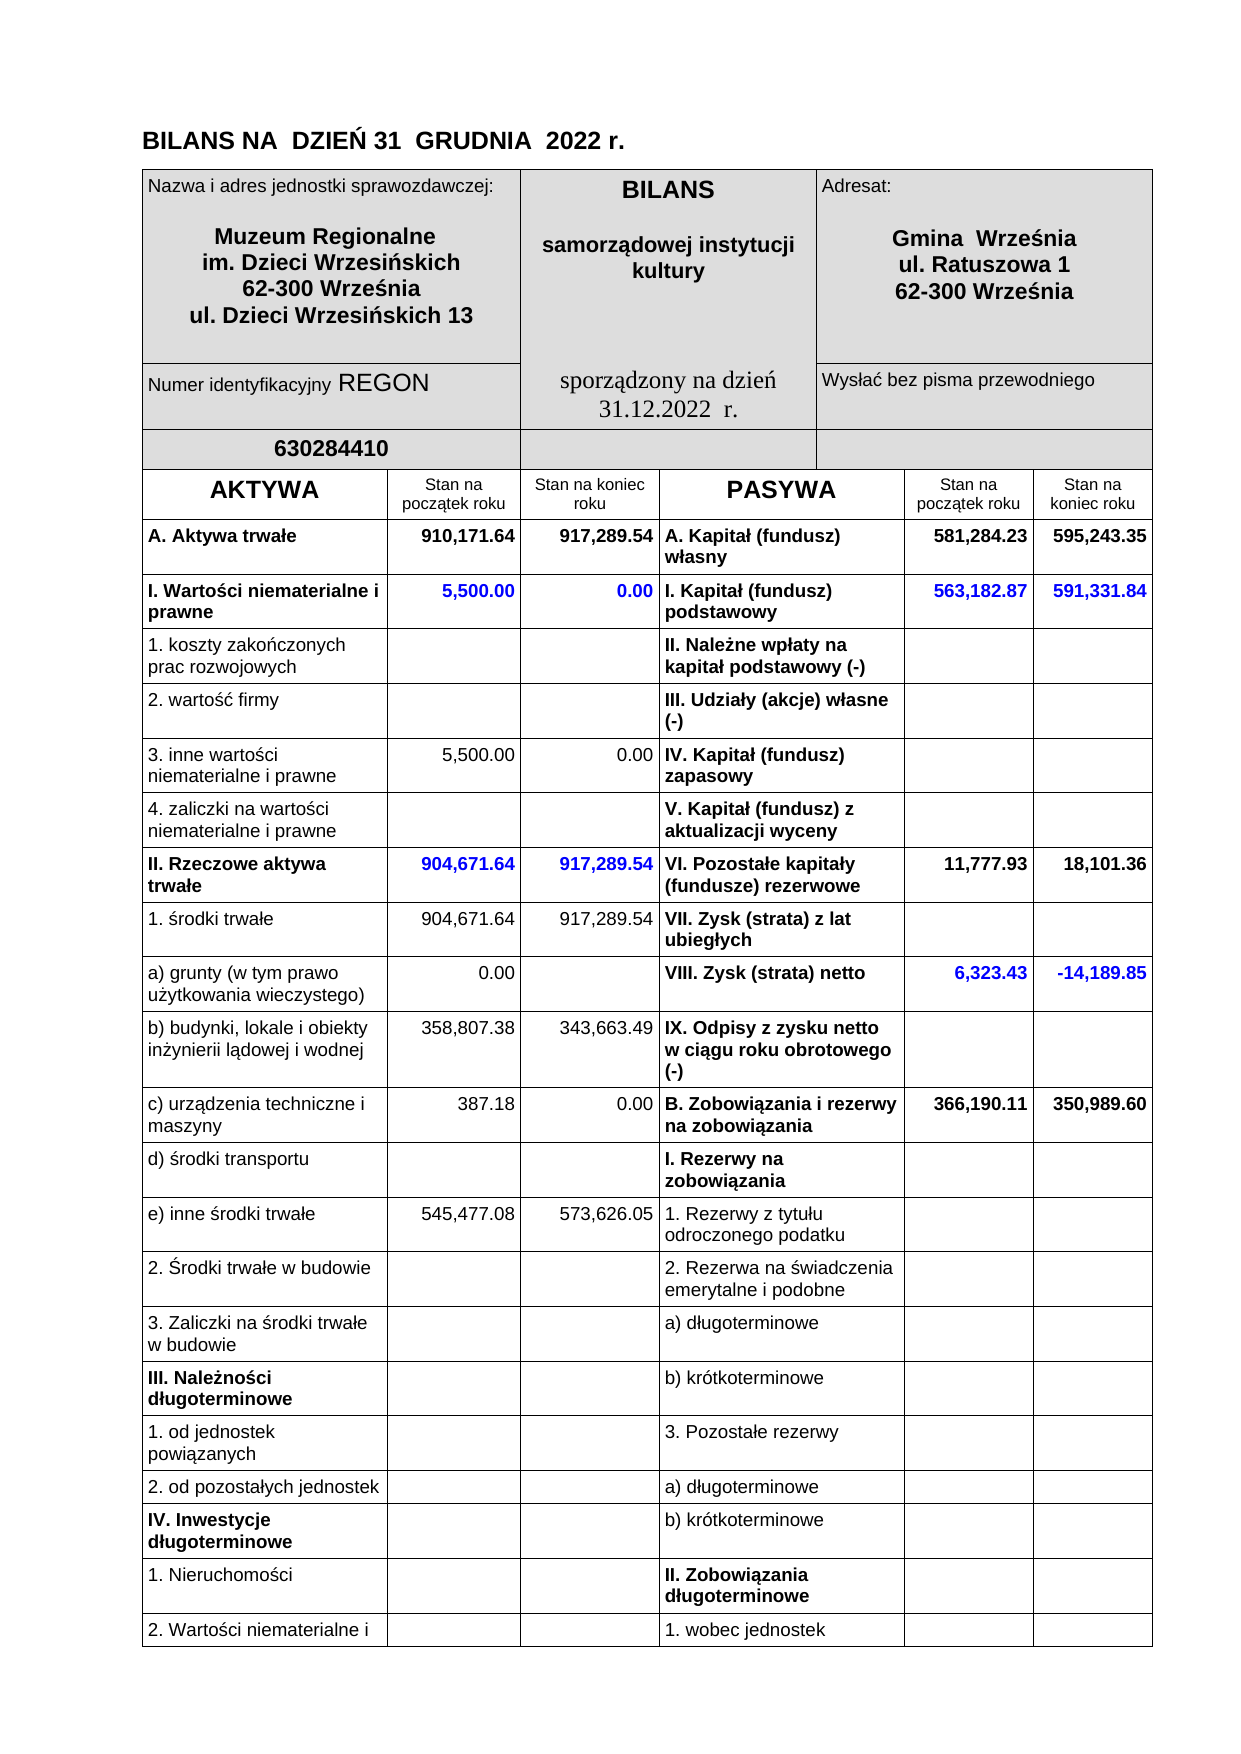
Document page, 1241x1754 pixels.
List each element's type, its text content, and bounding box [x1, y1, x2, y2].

table_cell [905, 1012, 1033, 1087]
table_cell [1034, 903, 1152, 956]
table_cell [1034, 684, 1152, 738]
table_cell 3. Pozostałe rezerwy [660, 1416, 904, 1470]
table_cell 0,00 [521, 575, 659, 628]
table_cell [905, 684, 1033, 738]
table_cell VII. Zysk (strata) z lat ubiegłych [660, 903, 904, 956]
table_cell Stan na koniec roku [1034, 470, 1152, 519]
table_cell [1034, 1504, 1152, 1558]
table_cell Wysłać bez pisma przewodniego [817, 364, 1152, 429]
table_cell IV. Kapitał (fundusz) zapasowy [660, 739, 904, 792]
table_cell [1034, 1559, 1152, 1613]
table_cell 563 182,87 [905, 575, 1033, 628]
table_cell [521, 1504, 659, 1558]
table_cell A. Kapitał (fundusz) własny [660, 520, 904, 574]
table_cell [388, 1471, 520, 1503]
table_cell VIII. Zysk (strata) netto [660, 957, 904, 1011]
table_cell Numer identyfikacyjny REGON [143, 364, 520, 429]
table_cell AKTYWA [143, 470, 387, 519]
table_cell [521, 1416, 659, 1470]
table_cell V. Kapitał (fundusz) z aktualizacji wyceny [660, 793, 904, 847]
table_cell [521, 629, 659, 683]
table_cell [1034, 1307, 1152, 1361]
table_cell [1034, 793, 1152, 847]
table_cell -14 189,85 [1034, 957, 1152, 1011]
table_cell [388, 629, 520, 683]
table_cell 573 626,05 [521, 1198, 659, 1251]
table_cell e) inne środki trwałe [143, 1198, 387, 1251]
table_cell I. Rezerwy na zobowiązania [660, 1143, 904, 1197]
table_cell [1034, 1143, 1152, 1197]
table_cell Stan na początek roku [388, 470, 520, 519]
table_cell 2. wartość firmy [143, 684, 387, 738]
table_cell [521, 1614, 659, 1646]
table_cell 910 171,64 [388, 520, 520, 574]
table_cell II. Zobowiązania długoterminowe [660, 1559, 904, 1613]
table_cell 0,00 [521, 739, 659, 792]
table_cell 1. środki trwałe [143, 903, 387, 956]
table_cell [905, 1614, 1033, 1646]
table_cell 358 807,38 [388, 1012, 520, 1087]
table_cell [388, 1504, 520, 1558]
table_cell [905, 903, 1033, 956]
table_cell II. Należne wpłaty na kapitał podstawowy (-) [660, 629, 904, 683]
table_cell [521, 793, 659, 847]
table_cell [905, 1504, 1033, 1558]
table_cell b) krótkoterminowe [660, 1504, 904, 1558]
table_cell b) krótkoterminowe [660, 1362, 904, 1415]
table_cell 581 284,23 [905, 520, 1033, 574]
table_cell 4. zaliczki na wartości niematerialne i prawne [143, 793, 387, 847]
table_cell A. Aktywa trwałe [143, 520, 387, 574]
table_cell 3. Zaliczki na środki trwałe w budowie [143, 1307, 387, 1361]
table_cell d) środki transportu [143, 1143, 387, 1197]
table_cell IX. Odpisy z zysku netto w ciągu roku obrotowego (-) [660, 1012, 904, 1087]
table_cell B. Zobowiązania i rezerwy na zobowiązania [660, 1088, 904, 1142]
table_header Nazwa i adres jednostki sprawozdawczej: Muzeum Regionalne im. Dzieci Wrzesińskich 62-300 Września ul. Dzieci Wrzesińskich 13 [143, 170, 520, 363]
table_cell [905, 1416, 1033, 1470]
table_cell 2. Wartości niematerialne i [143, 1614, 387, 1646]
table_cell 904 671,64 [388, 903, 520, 956]
table_cell 0,00 [388, 957, 520, 1011]
table_cell I. Wartości niematerialne i prawne [143, 575, 387, 628]
table_cell 18 101,36 [1034, 848, 1152, 902]
table_cell [905, 1252, 1033, 1306]
table_header Adresat: Gmina Września ul. Ratuszowa 1 62-300 Września [817, 170, 1152, 363]
table_cell IV. Inwestycje długoterminowe [143, 1504, 387, 1558]
table_cell a) długoterminowe [660, 1471, 904, 1503]
table_cell III. Udziały (akcje) własne (-) [660, 684, 904, 738]
table_cell PASYWA [660, 470, 904, 519]
table_cell [905, 1471, 1033, 1503]
table_cell [817, 430, 1152, 469]
table_cell 6 323,43 [905, 957, 1033, 1011]
table_cell [388, 1307, 520, 1361]
table_cell [905, 793, 1033, 847]
table_cell 2. Rezerwa na świadczenia emerytalne i podobne [660, 1252, 904, 1306]
table_cell [521, 1307, 659, 1361]
table_cell [905, 1559, 1033, 1613]
table_cell a) długoterminowe [660, 1307, 904, 1361]
table_cell [521, 1362, 659, 1415]
table_cell [1034, 629, 1152, 683]
table_cell [521, 1143, 659, 1197]
text BILANS NA DZIEŃ 31 GRUDNIA 2022 r. [142, 126, 1152, 154]
table_cell 917 289,54 [521, 520, 659, 574]
table_cell a) grunty (w tym prawo użytkowania wieczystego) [143, 957, 387, 1011]
table_cell I. Kapitał (fundusz) podstawowy [660, 575, 904, 628]
table_cell 2. Środki trwałe w budowie [143, 1252, 387, 1306]
table_cell [388, 1362, 520, 1415]
table_cell 591 331,84 [1034, 575, 1152, 628]
table_cell [388, 684, 520, 738]
table_cell [388, 1143, 520, 1197]
table_cell 595 243,35 [1034, 520, 1152, 574]
table_cell [905, 1307, 1033, 1361]
table_cell [388, 793, 520, 847]
table_header BILANS samorządowej instytucji kultury sporządzony na dzień 31.12.2022 r. [521, 170, 816, 429]
table_cell [521, 1471, 659, 1503]
table_cell [521, 1559, 659, 1613]
table_cell c) urządzenia techniczne i maszyny [143, 1088, 387, 1142]
table_cell 917 289,54 [521, 903, 659, 956]
table_cell 366 190,11 [905, 1088, 1033, 1142]
table_cell [388, 1416, 520, 1470]
table_cell Stan na początek roku [905, 470, 1033, 519]
table_cell [388, 1252, 520, 1306]
table_cell 5 500,00 [388, 739, 520, 792]
table_cell 3. inne wartości niematerialne i prawne [143, 739, 387, 792]
table_cell 917 289,54 [521, 848, 659, 902]
table_cell [905, 1198, 1033, 1251]
table_cell 343 663,49 [521, 1012, 659, 1087]
table_cell 350 989,60 [1034, 1088, 1152, 1142]
table_cell 904 671,64 [388, 848, 520, 902]
table_cell [1034, 1362, 1152, 1415]
table_cell 1. od jednostek powiązanych [143, 1416, 387, 1470]
table_cell 387,18 [388, 1088, 520, 1142]
table_cell [388, 1559, 520, 1613]
table_cell Stan na koniec roku [521, 470, 659, 519]
table_cell [905, 1143, 1033, 1197]
table_cell 5 500,00 [388, 575, 520, 628]
table_cell VI. Pozostałe kapitały (fundusze) rezerwowe [660, 848, 904, 902]
table_cell 11 777,93 [905, 848, 1033, 902]
table_cell 1. koszty zakończonych prac rozwojowych [143, 629, 387, 683]
table_cell [1034, 1012, 1152, 1087]
table_cell 1. Nieruchomości [143, 1559, 387, 1613]
table_cell [521, 430, 816, 469]
table_cell 0,00 [521, 1088, 659, 1142]
table_cell b) budynki, lokale i obiekty inżynierii lądowej i wodnej [143, 1012, 387, 1087]
table_cell 1. wobec jednostek [660, 1614, 904, 1646]
table_cell [905, 739, 1033, 792]
table_cell 630284410 [143, 430, 520, 469]
table_cell 1. Rezerwy z tytułu odroczonego podatku [660, 1198, 904, 1251]
table_cell [1034, 1198, 1152, 1251]
table_cell [1034, 739, 1152, 792]
table_cell [521, 1252, 659, 1306]
table_cell [388, 1614, 520, 1646]
table_cell [521, 957, 659, 1011]
table_cell 545 477,08 [388, 1198, 520, 1251]
table_cell III. Należności długoterminowe [143, 1362, 387, 1415]
table_cell [905, 629, 1033, 683]
table_cell [1034, 1252, 1152, 1306]
table_cell [521, 684, 659, 738]
table_cell [1034, 1416, 1152, 1470]
table_cell 2. od pozostałych jednostek [143, 1471, 387, 1503]
table_cell [905, 1362, 1033, 1415]
table_cell [1034, 1471, 1152, 1503]
table_cell II. Rzeczowe aktywa trwałe [143, 848, 387, 902]
table_cell [1034, 1614, 1152, 1646]
